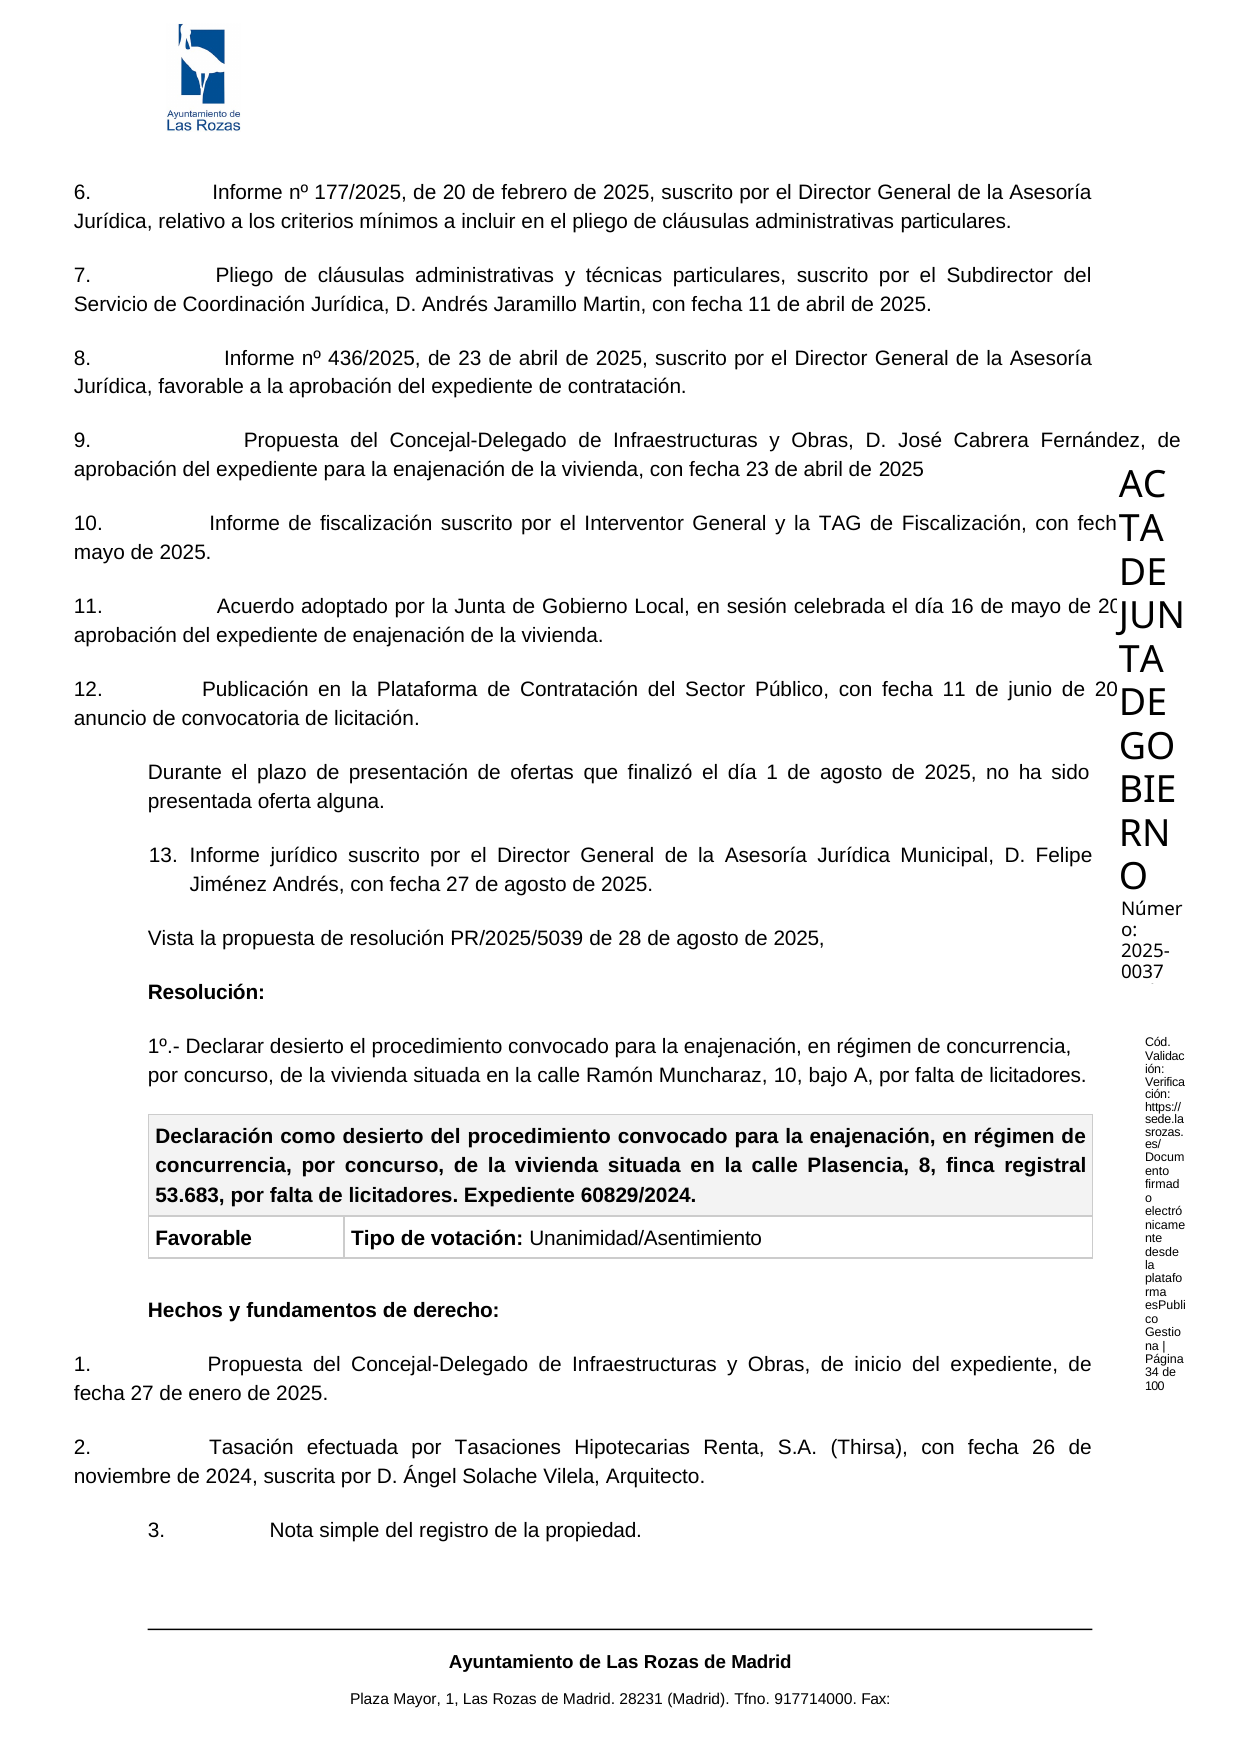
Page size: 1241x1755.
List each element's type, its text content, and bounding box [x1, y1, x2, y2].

list Informe nº 436/2025, de 23 de abril de 2025, suscrito por el Director General de la Asesoría Jurídica, favorable a la aprobación del expediente de contratación. [74, 345, 1093, 398]
table_cell Favorable [149, 1217, 343, 1257]
list Informe jurídico suscrito por el Director General de la Asesoría Jurídica Municipal, D. Felipe Jiménez Andrés, con fecha 27 de agosto de 2025. [149, 843, 1093, 896]
text 1º.- Declarar desierto el procedimiento convocado para la enajenación, en régimen de concurrencia, por concurso, de la vivienda situada en la calle Ramón Muncharaz, 10, bajo A, por falta de licitadores. [148, 1034, 1093, 1087]
list Pliego de cláusulas administrativas y técnicas particulares, suscrito por el Subdirector del Servicio de Coordinación Jurídica, D. Andrés Jaramillo Martin, con fecha 11 de abril de 2025. [74, 262, 1093, 315]
table_header Declaración como desierto del procedimiento convocado para la enajenación, en régimen de concurrencia, por concurso, de la vivienda situada en la calle Plasencia, 8, finca registral 53.683, por falta de licitadores. Expediente 60829/2024. [149, 1115, 1092, 1215]
text Cód. Validación: [1145, 1036, 1186, 1076]
list Número: 2025-0037 Fecha: 16/09/2025 [1121, 898, 1185, 984]
list ACTA DE JUNTA DE GOBIERNO [1119, 463, 1185, 898]
list Propuesta del Concejal-Delegado de Infraestructuras y Obras, D. José Cabrera Fernández, de aprobación del expediente para la enajenación de la vivienda, con fecha 23 de abril de 2025 [74, 428, 1185, 632]
list Informe de fiscalización suscrito por el Interventor General y la TAG de Fiscalización, con fecha 9 de mayo de 2025. [74, 511, 1117, 564]
text [1143, 1034, 1186, 1578]
list Tasación efectuada por Tasaciones Hipotecarias Renta, S.A. (Thirsa), con fecha 26 de noviembre de 2024, suscrita por D. Ángel Solache Vilela, Arquitecto. [74, 1435, 1093, 1488]
list Acuerdo adoptado por la Junta de Gobierno Local, en sesión celebrada el día 16 de mayo de 2025, de aprobación del expediente de enajenación de la vivienda. [74, 594, 1117, 647]
list Propuesta del Concejal-Delegado de Infraestructuras y Obras, de inicio del expediente, de fecha 27 de enero de 2025. [74, 1352, 1093, 1405]
table_cell Tipo de votación: Unanimidad/Asentimiento [345, 1217, 1092, 1257]
list Nota simple del registro de la propiedad. [148, 1518, 1143, 1542]
text Vista la propuesta de resolución PR/2025/5039 de 28 de agosto de 2025, [148, 926, 1117, 949]
text Documento firmado electrónicamente desde la plataforma esPublico Gestiona | Página 34 de 100 [1145, 1151, 1186, 1393]
subtitle Resolución: [148, 980, 1182, 1004]
list Publicación en la Plataforma de Contratación del Sector Público, con fecha 11 de junio de 2025, de anuncio de convocatoria de licitación. [74, 677, 1117, 730]
list Informe nº 177/2025, de 20 de febrero de 2025, suscrito por el Director General de la Asesoría Jurídica, relativo a los criterios mínimos a incluir en el pliego de cláusulas administrativas particulares. [74, 179, 1093, 232]
text Verificación: https://sede.lasrozas.es/ [1145, 1076, 1186, 1151]
text Durante el plazo de presentación de ofertas que finalizó el día 1 de agosto de 2025, no ha sido presentada oferta alguna. [148, 760, 1117, 813]
subtitle Hechos y fundamentos de derecho: [148, 1298, 1143, 1322]
